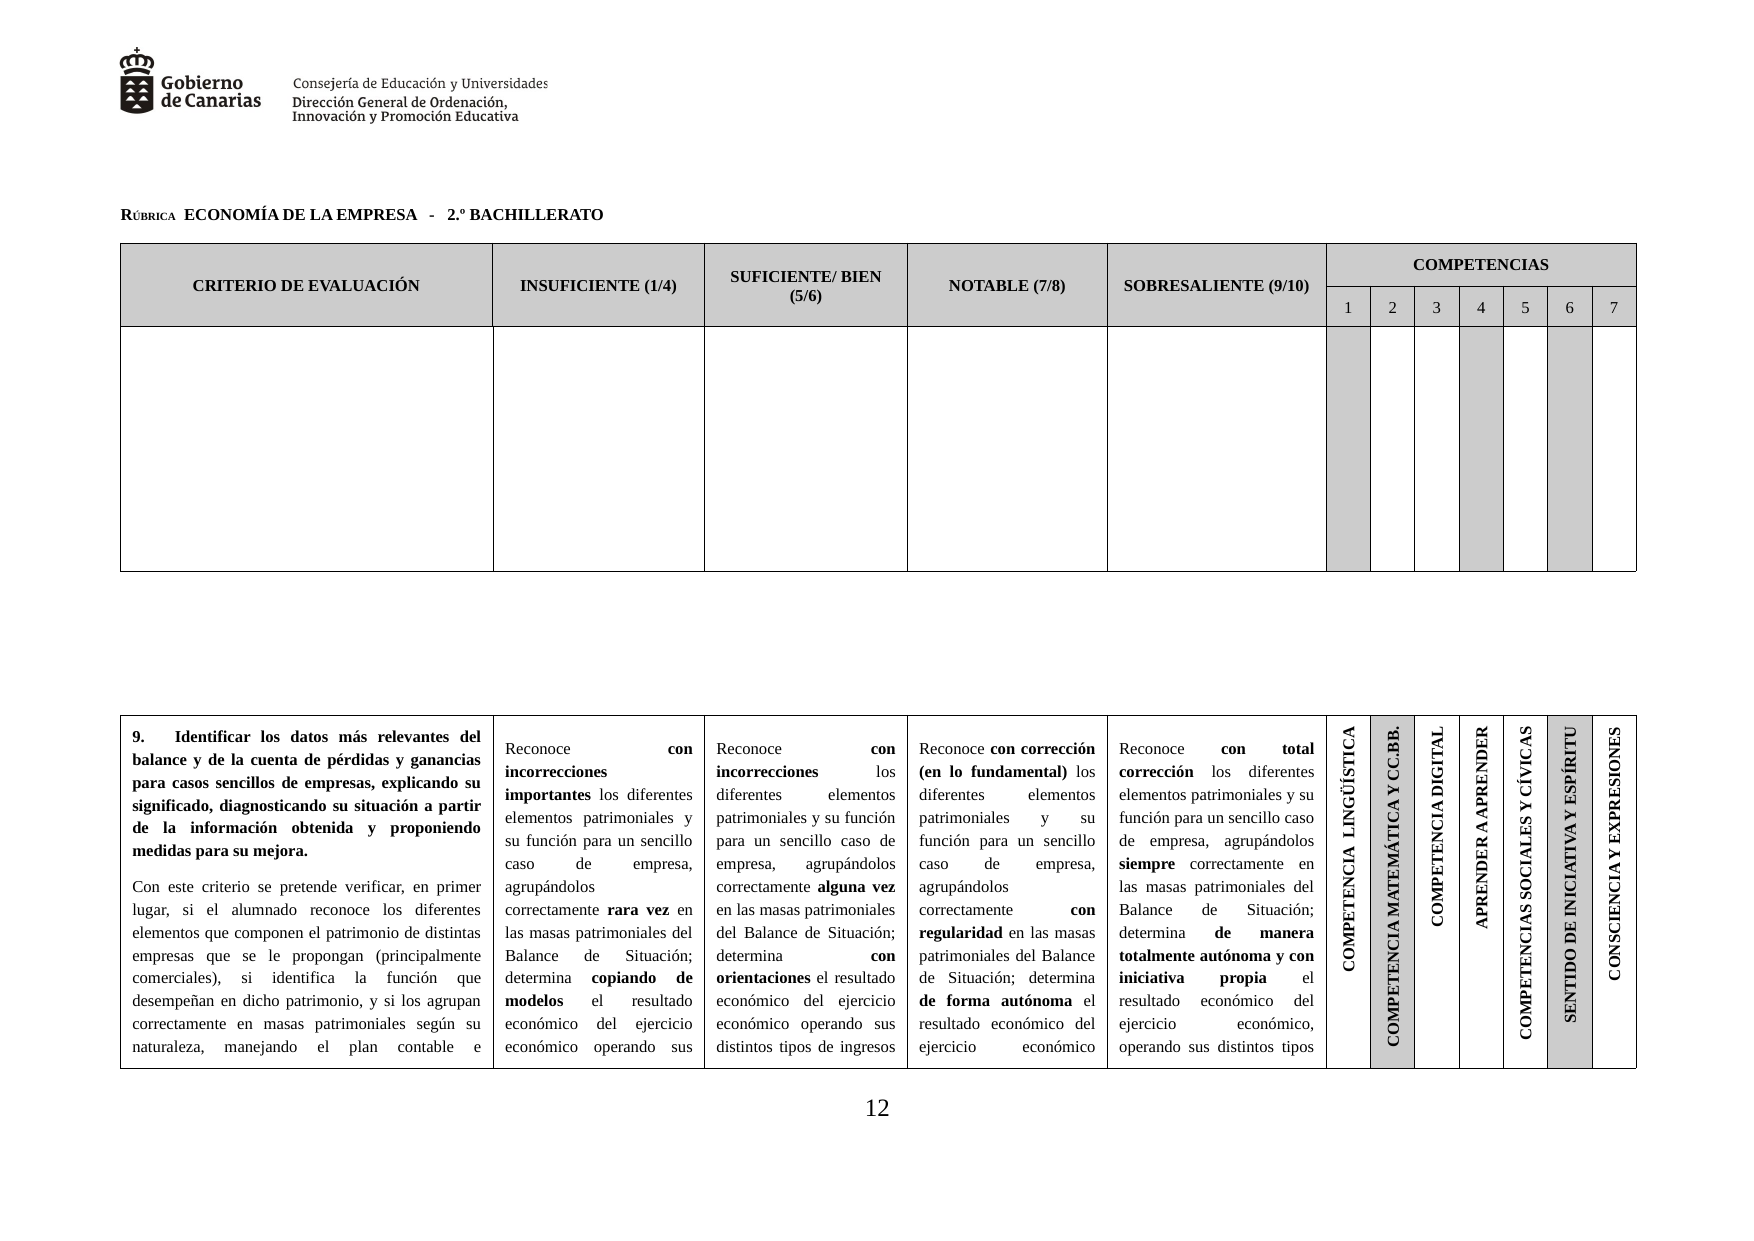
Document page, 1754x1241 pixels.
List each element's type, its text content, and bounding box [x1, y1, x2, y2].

table_header COMPETENCIA LINGÜÍSTICA [1327, 716, 1370, 1068]
table_header Reconoce con total corrección los diferentes elementos patrimoniales y su función para un sencillo caso de empresa, agrupándolos siempre correctamente en las masas patrimoniales del Balance de Situación; determina de manera totalmente autónoma y con iniciativa propia el resultado económico del ejercicio económico, operando sus distintos tipos [1108, 716, 1326, 1068]
table_header [705, 327, 907, 571]
table_header COMPETENCIA MATEMÁTICA Y CC.BB. [1371, 716, 1414, 1068]
picture [119, 47, 548, 124]
table_header COMPETENCIAS SOCIALES Y CÍVICAS [1504, 716, 1547, 1068]
table_header [1504, 327, 1547, 571]
table_header [1593, 327, 1636, 571]
table_header [1108, 327, 1326, 571]
table_header [1460, 327, 1503, 571]
table_header [121, 327, 493, 571]
table_header SENTIDO DE INICIATIVA Y ESPÍRITU [1548, 716, 1592, 1068]
table_header Reconoce con incorrecciones importantes los diferentes elementos patrimoniales y su función para un sencillo caso de empresa, agrupándolos correctamente rara vez en las masas patrimoniales del Balance de Situación; determina copiando de modelos el resultado económico del ejercicio económico operando sus [494, 716, 704, 1068]
table_header [908, 327, 1107, 571]
table_header Reconoce con corrección (en lo fundamental) los diferentes elementos patrimoniales y su función para un sencillo caso de empresa, agrupándolos correctamente con regularidad en las masas patrimoniales del Balance de Situación; determina de forma autónoma el resultado económico del ejercicio económico [908, 716, 1107, 1068]
table_header [1371, 327, 1414, 571]
table_header [1327, 327, 1370, 571]
table_header COMPETENCIA DIGITAL [1415, 716, 1459, 1068]
table_header [1415, 327, 1459, 571]
table_header [494, 327, 704, 571]
table_header Identificar los datos más relevantes del balance y de la cuenta de pérdidas y ganancias para casos sencillos de empresas, explicando su significado, diagnosticando su situación a partir de la información obtenida y proponiendo medidas para su mejora. Con este criterio se pretende verificar, en primer lugar, si el alumnado reconoce los diferentes elementos que componen el patrimonio de distintas empresas que se le propongan (principalmente comerciales), si identifica la función que desempeñan en dicho patrimonio, y si los agrupan correctamente en masas patrimoniales según su naturaleza, manejando el plan contable e [121, 716, 493, 1068]
table_header Reconoce con incorrecciones los diferentes elementos patrimoniales y su función para un sencillo caso de empresa, agrupándolos correctamente alguna vez en las masas patrimoniales del Balance de Situación; determina con orientaciones el resultado económico del ejercicio económico operando sus distintos tipos de ingresos [705, 716, 907, 1068]
table_header [1548, 327, 1592, 571]
table_header CONSCIENCIA Y EXPRESIONES [1593, 716, 1636, 1068]
table_header APRENDER A APRENDER [1460, 716, 1503, 1068]
